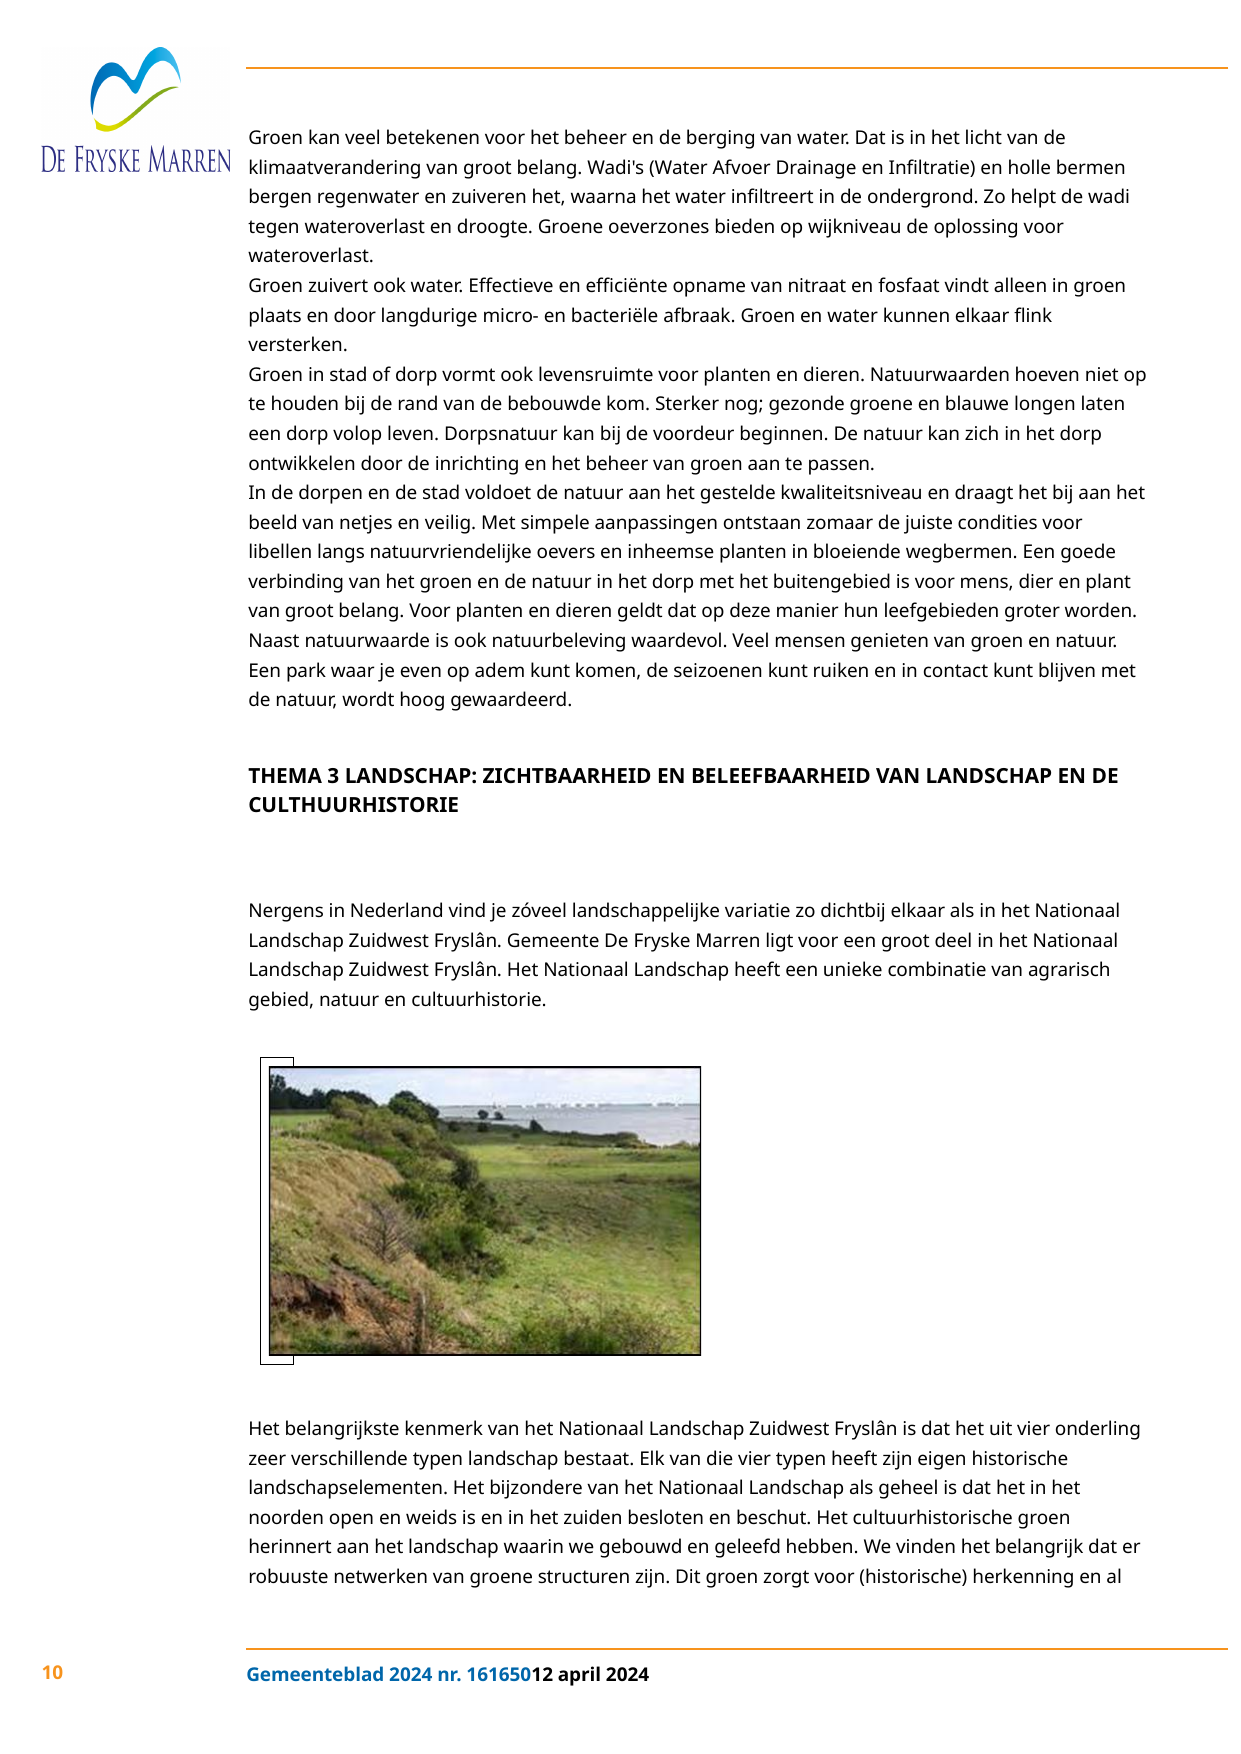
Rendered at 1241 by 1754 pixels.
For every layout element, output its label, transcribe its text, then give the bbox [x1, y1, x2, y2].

picture [41, 47, 231, 172]
text Groen kan veel betekenen voor het beheer en de berging van water. Dat is in het licht van de klimaatverandering van groot belang. Wadi's (Water Afvoer Drainage en Infiltratie) en holle bermen bergen regenwater en zuiveren het, waarna het water infiltreert in de ondergrond. Zo helpt de wadi tegen wateroverlast en droogte. Groene oeverzones bieden op wijkniveau de oplossing voor wateroverlast. [248, 124, 1152, 268]
text Naast natuurwaarde is ook natuurbeleving waardevol. Veel mensen genieten van groen en natuur. Een park waar je even op adem kunt komen, de seizoenen kunt ruiken en in contact kunt blijven met de natuur, wordt hoog gewaardeerd. [248, 627, 1152, 712]
text In de dorpen en de stad voldoet de natuur aan het gestelde kwaliteitsniveau en draagt het bij aan het beeld van netjes en veilig. Met simpele aanpassingen ontstaan zomaar de juiste condities voor libellen langs natuurvriendelijke oevers en inheemse planten in bloeiende wegbermen. Een goede verbinding van het groen en de natuur in het dorp met het buitengebied is voor mens, dier en plant van groot belang. Voor planten en dieren geldt dat op deze manier hun leefgebieden groter worden. [248, 479, 1152, 623]
text Nergens in Nederland vind je zóveel landschappelijke variatie zo dichtbij elkaar als in het Nationaal Landschap Zuidwest Fryslân. Gemeente De Fryske Marren ligt voor een groot deel in het Nationaal Landschap Zuidwest Fryslân. Het Nationaal Landschap heeft een unieke combinatie van agrarisch gebied, natuur en cultuurhistorie. [248, 897, 1152, 1012]
text Groen zuivert ook water. Effectieve en efficiënte opname van nitraat en fosfaat vindt alleen in groen plaats en door langdurige micro- en bacteriële afbraak. Groen en water kunnen elkaar flink versterken. [248, 272, 1152, 357]
picture [268, 1066, 702, 1356]
text Groen in stad of dorp vormt ook levensruimte voor planten en dieren. Natuurwaarden hoeven niet op te houden bij de rand van de bebouwde kom. Sterker nog; gezonde groene en blauwe longen laten een dorp volop leven. Dorpsnatuur kan bij de voordeur beginnen. De natuur kan zich in het dorp ontwikkelen door de inrichting en het beheer van groen aan te passen. [248, 361, 1152, 476]
text THEMA 3 LANDSCHAP: ZICHTBAARHEID EN BELEEFBAARHEID VAN LANDSCHAP EN DE CULTHUURHISTORIE [248, 762, 1152, 818]
text Het belangrijkste kenmerk van het Nationaal Landschap Zuidwest Fryslân is dat het uit vier onderling zeer verschillende typen landschap bestaat. Elk van die vier typen heeft zijn eigen historische landschapselementen. Het bijzondere van het Nationaal Landschap als geheel is dat het in het noorden open en weids is en in het zuiden besloten en beschut. Het cultuurhistorische groen herinnert aan het landschap waarin we gebouwd en geleefd hebben. We vinden het belangrijk dat er robuuste netwerken van groene structuren zijn. Dit groen zorgt voor (historische) herkenning en al [248, 1415, 1152, 1589]
